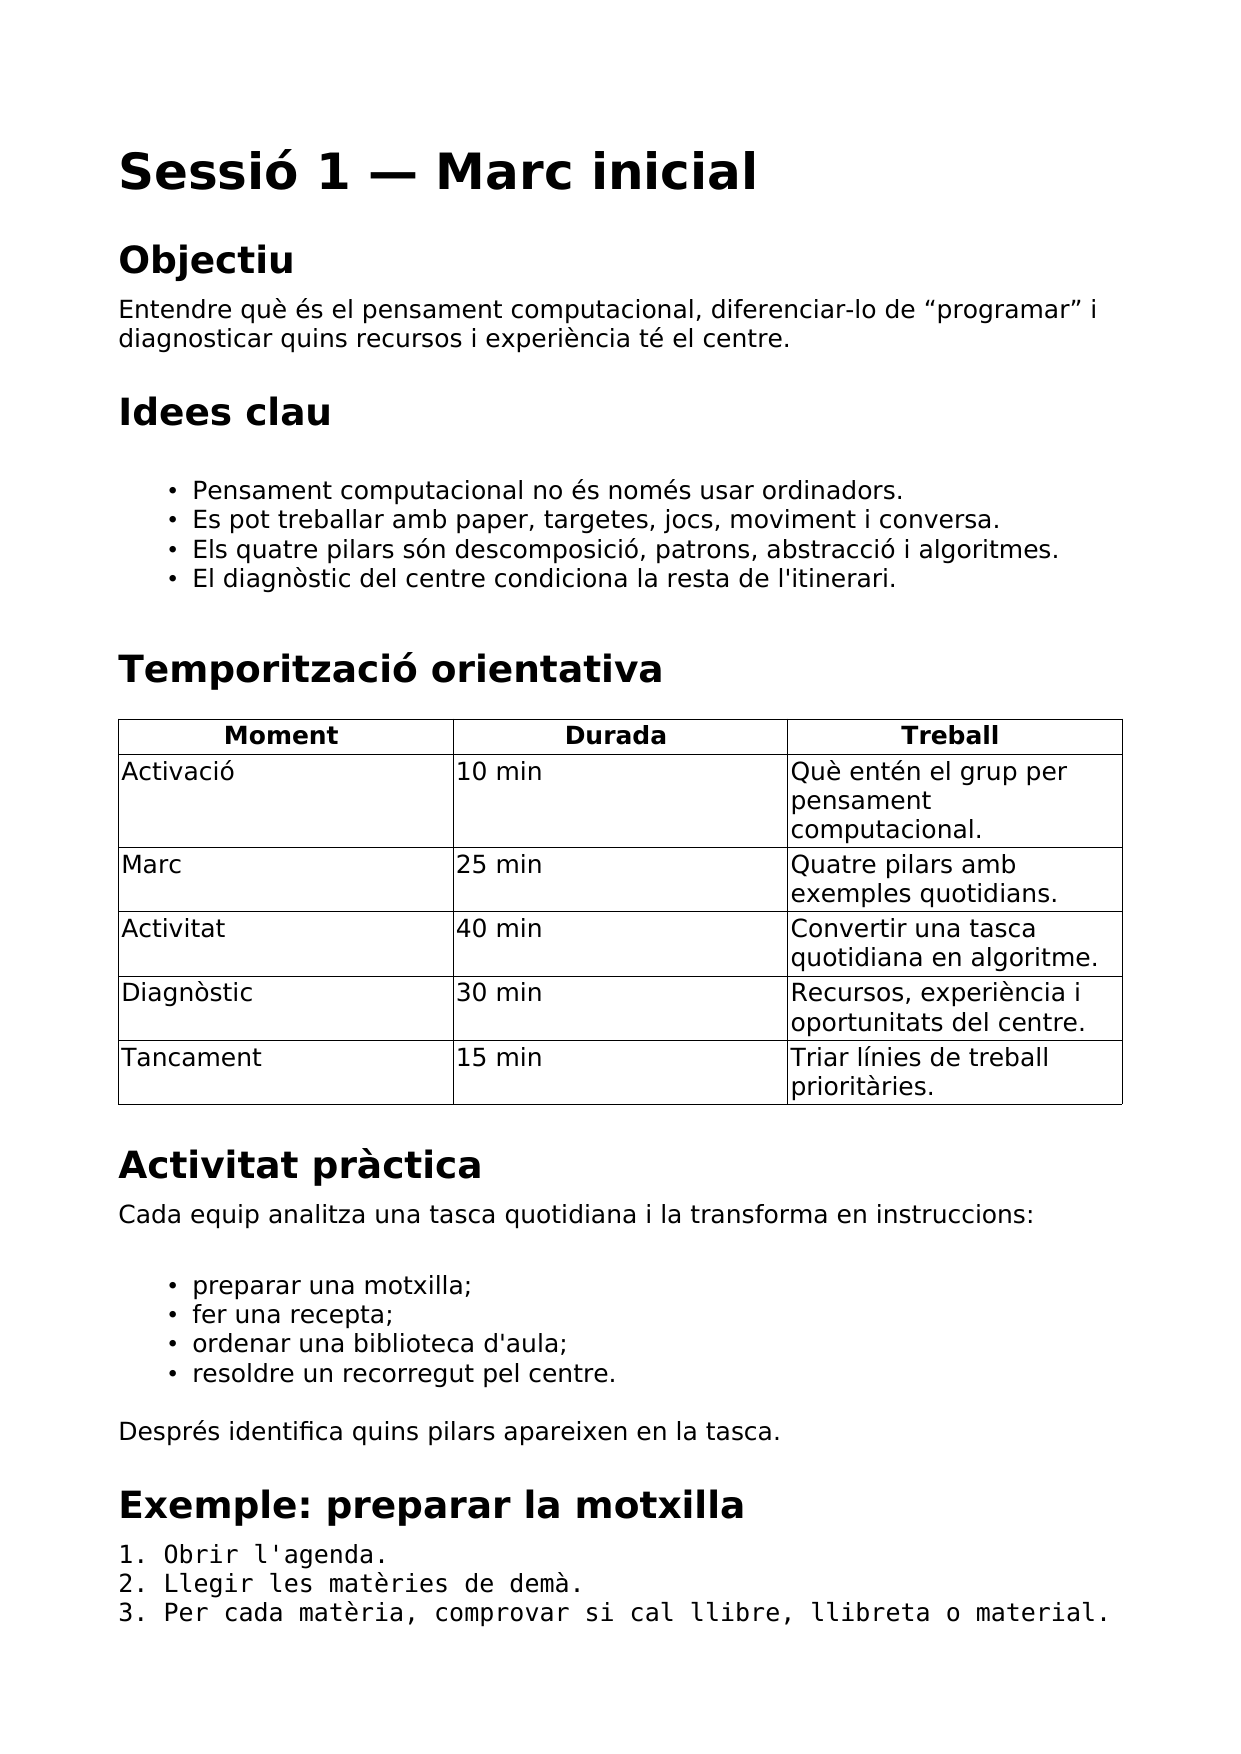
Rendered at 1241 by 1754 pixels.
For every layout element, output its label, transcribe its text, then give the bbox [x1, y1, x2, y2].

list preparar una motxilla; [177, 1271, 1122, 1301]
subtitle Sessió 1 — Marc inicial [118, 143, 1122, 201]
subtitle Exemple: preparar la motxilla [118, 1484, 1122, 1528]
subtitle Activitat pràctica [118, 1144, 1122, 1188]
table_header Durada [454, 720, 787, 754]
table_cell Convertir una tasca quotidiana en algoritme. [788, 912, 1122, 976]
list Es pot treballar amb paper, targetes, jocs, moviment i conversa. [177, 506, 1122, 535]
table_cell 10 min [454, 755, 787, 847]
table_cell Activació [119, 755, 453, 847]
table_header Treball [788, 720, 1122, 754]
table_cell 25 min [454, 848, 787, 911]
text 1. Obrir l'agenda. 2. Llegir les matèries de demà. 3. Per cada matèria, comprovar si cal llibre, llibreta o material. [118, 1540, 1122, 1628]
list resoldre un recorregut pel centre. [177, 1359, 1122, 1388]
table_cell Diagnòstic [119, 977, 453, 1040]
text Cada equip analitza una tasca quotidiana i la transforma en instruccions: [118, 1200, 1122, 1229]
table_header Moment [119, 720, 453, 754]
table_cell Activitat [119, 912, 453, 976]
table_cell Marc [119, 848, 453, 911]
table_cell 30 min [454, 977, 787, 1040]
table_cell Recursos, experiència i oportunitats del centre. [788, 977, 1122, 1040]
text Després identifica quins pilars apareixen en la tasca. [118, 1417, 1122, 1447]
list fer una recepta; [177, 1301, 1122, 1330]
subtitle Objectiu [118, 239, 1122, 282]
list Els quatre pilars són descomposició, patrons, abstracció i algoritmes. [177, 535, 1122, 564]
list El diagnòstic del centre condiciona la resta de l'itinerari. [177, 564, 1122, 593]
table_cell Tancament [119, 1041, 453, 1104]
list Pensament computacional no és només usar ordinadors. [177, 476, 1122, 506]
table_cell Què entén el grup per pensament computacional. [788, 755, 1122, 847]
subtitle Idees clau [118, 391, 1122, 434]
table_cell 15 min [454, 1041, 787, 1104]
table_cell Quatre pilars amb exemples quotidians. [788, 848, 1122, 911]
subtitle Temporització orientativa [118, 648, 1122, 691]
text Entendre què és el pensament computacional, diferenciar-lo de “programar” i diagnosticar quins recursos i experiència té el centre. [118, 295, 1122, 353]
table_cell 40 min [454, 912, 787, 976]
list ordenar una biblioteca d'aula; [177, 1330, 1122, 1359]
table_cell Triar línies de treball prioritàries. [788, 1041, 1122, 1104]
